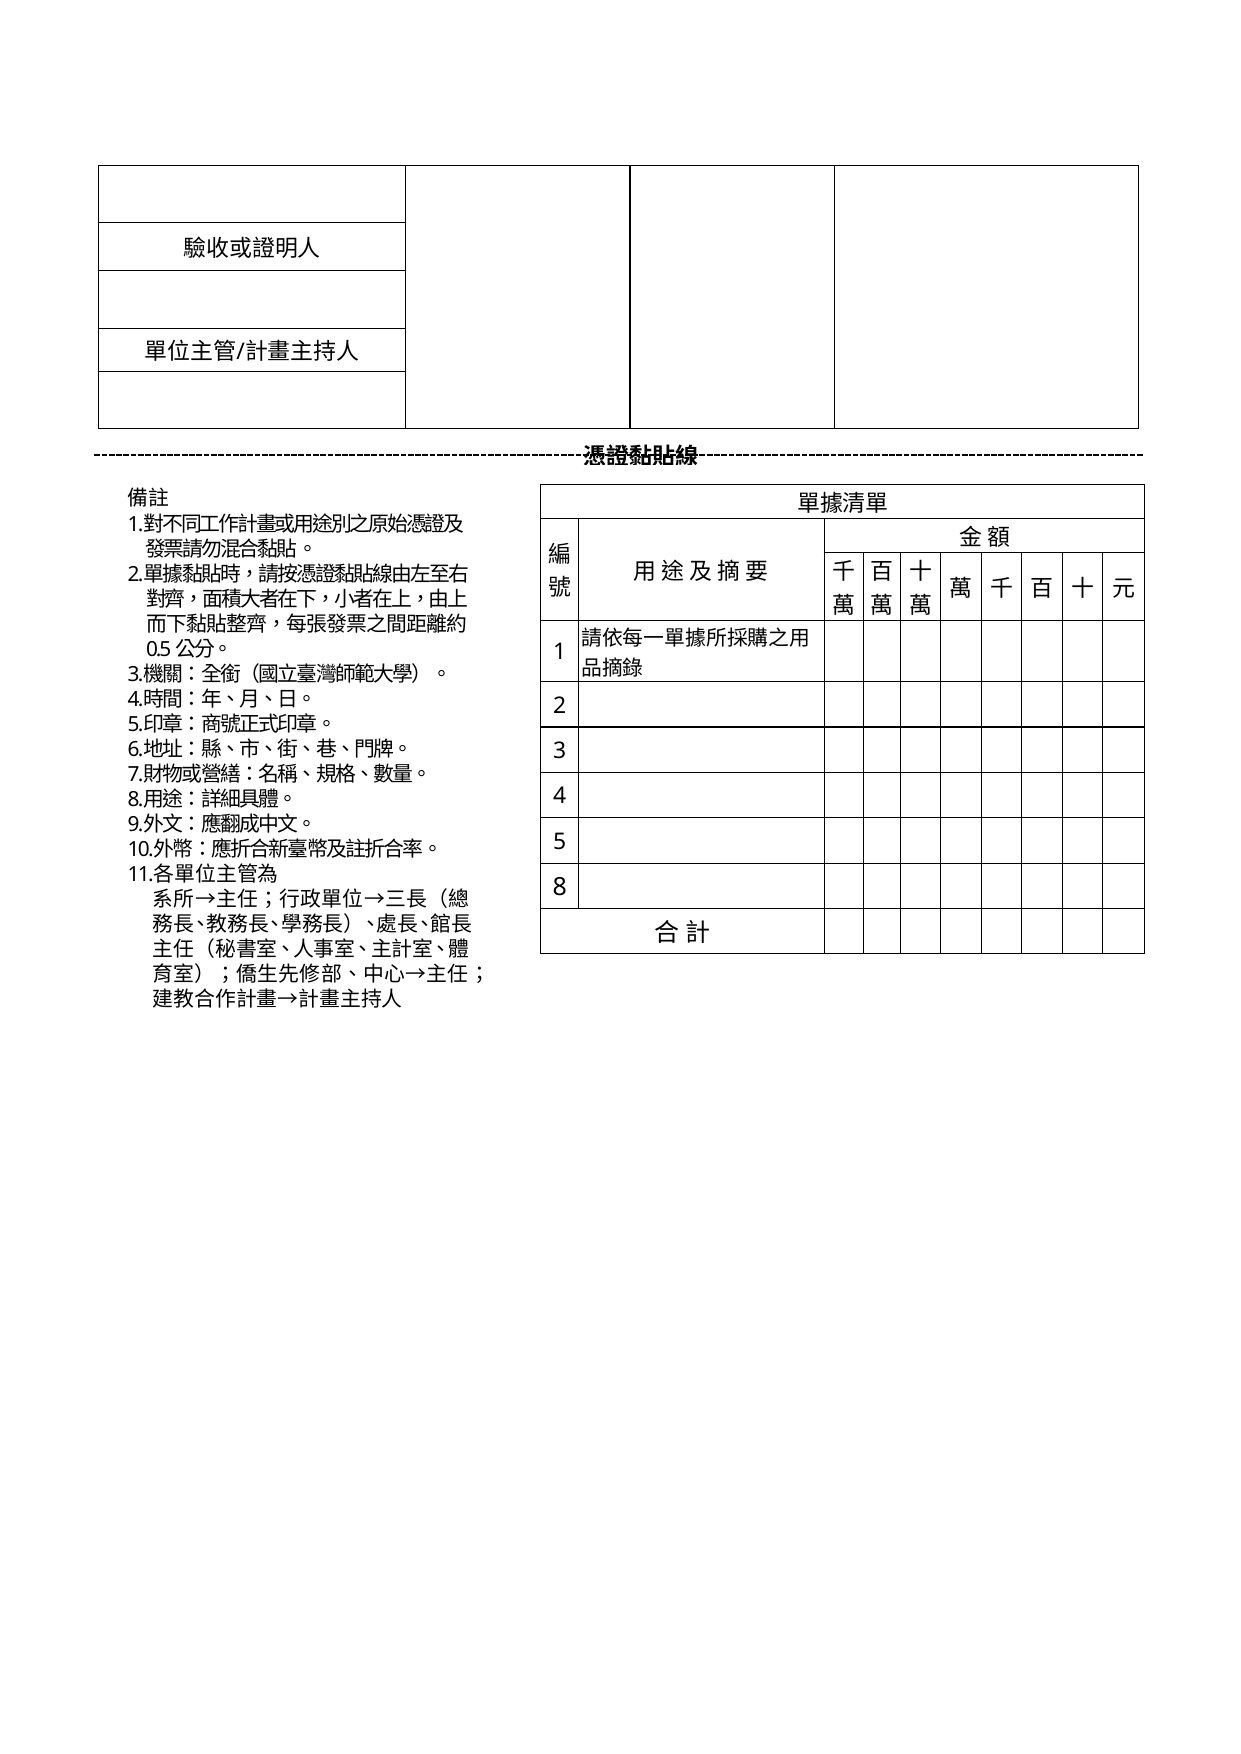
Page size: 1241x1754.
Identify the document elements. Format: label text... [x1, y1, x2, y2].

table_cell 千萬 [825, 553, 863, 620]
table_cell [864, 728, 900, 772]
table_cell [864, 682, 900, 726]
table_cell [1103, 773, 1144, 817]
table_cell [901, 773, 940, 817]
table_cell [901, 728, 940, 772]
text 8.用途：詳細具體。 [127, 786, 469, 811]
table_cell 4 [541, 773, 578, 817]
table_cell [1022, 818, 1062, 862]
table_cell [406, 166, 629, 428]
table_cell [941, 818, 981, 862]
table_cell [99, 271, 405, 327]
table_cell [864, 773, 900, 817]
table_cell [99, 166, 405, 222]
text 7.財物或營繕：名稱、規格、數量。 [127, 761, 469, 786]
text 系所→主任；行政單位→三長（總務長、教務長、學務長）、處長、館長、主任（秘書室、人事室、主計室、體育室）；僑生先修部、中心→主任；建教合作計畫→計畫主持人 [152, 886, 469, 1011]
table_cell [1022, 864, 1062, 908]
table_cell [825, 621, 863, 681]
table_cell [982, 621, 1021, 681]
table_cell [864, 621, 900, 681]
table_cell [1063, 864, 1102, 908]
table_cell [1063, 728, 1102, 772]
table_cell 金 額 [825, 519, 1144, 552]
table_cell [864, 818, 900, 862]
table_cell 千 [982, 553, 1021, 620]
table_cell [1063, 909, 1102, 953]
table_cell [1022, 773, 1062, 817]
table_cell [1103, 728, 1144, 772]
table_cell [631, 166, 834, 428]
text 3.機關：全銜（國立臺灣師範大學）。 [127, 661, 469, 686]
table_cell [982, 818, 1021, 862]
table_cell [1103, 682, 1144, 726]
table_cell [941, 728, 981, 772]
table_cell [864, 909, 900, 953]
table_cell 單位主管/計畫主持人 [99, 329, 405, 371]
table_cell [1022, 728, 1062, 772]
table_cell [579, 818, 824, 862]
table_cell [1063, 818, 1102, 862]
text 4.時間：年、月、日。 [127, 686, 469, 711]
table_cell [982, 864, 1021, 908]
table_cell 1 [541, 621, 578, 681]
table_cell [982, 773, 1021, 817]
table_cell [825, 909, 863, 953]
table_cell [941, 621, 981, 681]
table_cell [982, 909, 1021, 953]
table_cell 請依每一單據所採購之用品摘錄 [579, 621, 824, 681]
text 憑證黏貼線 [584, 438, 701, 465]
table_cell 5 [541, 818, 578, 862]
table_cell [1103, 621, 1144, 681]
table_cell [1063, 682, 1102, 726]
table_cell 3 [541, 728, 578, 772]
table_cell 十 [1063, 553, 1102, 620]
table_cell [982, 682, 1021, 726]
table_cell [941, 682, 981, 726]
table_cell 用 途 及 摘 要 [579, 519, 824, 620]
table_cell [901, 909, 940, 953]
table_cell [1103, 818, 1144, 862]
table_cell 萬 [941, 553, 981, 620]
table_cell [825, 773, 863, 817]
text 9.外文：應翻成中文。 [127, 811, 469, 836]
text 2.單據黏貼時，請按憑證黏貼線由左至右對齊，面積大者在下，小者在上，由上而下黏貼整齊，每張發票之間距離約0.5公分。 [127, 561, 469, 661]
text 備註 [127, 481, 469, 511]
table_cell [579, 728, 824, 772]
table_cell [941, 773, 981, 817]
table_cell [579, 682, 824, 726]
table_cell 元 [1103, 553, 1144, 620]
table_cell [825, 682, 863, 726]
table_cell [1022, 621, 1062, 681]
table_cell [1103, 864, 1144, 908]
text 5.印章：商號正式印章。 [127, 711, 469, 736]
text 6.地址：縣、市、街、巷、門牌。 [127, 736, 469, 761]
table_cell [982, 728, 1021, 772]
table_cell [1063, 773, 1102, 817]
table_cell 百萬 [864, 553, 900, 620]
table_header 單據清單 [541, 485, 1144, 518]
table_cell [825, 818, 863, 862]
table_cell [901, 818, 940, 862]
table_cell 2 [541, 682, 578, 726]
table_cell 合 計 [541, 909, 824, 953]
table_cell 驗收或證明人 [99, 223, 405, 270]
table_cell [835, 166, 1138, 428]
text 10.外幣：應折合新臺幣及註折合率。 [127, 836, 469, 861]
table_cell [99, 372, 405, 428]
table_cell 十萬 [901, 553, 940, 620]
table_cell [941, 864, 981, 908]
table_cell [825, 728, 863, 772]
text 1.對不同工作計畫或用途別之原始憑證及發票請勿混合黏貼。 [127, 511, 469, 561]
text 11.各單位主管為 [127, 861, 469, 886]
table_cell [825, 864, 863, 908]
table_cell [579, 864, 824, 908]
table_cell [1063, 621, 1102, 681]
table_cell [901, 682, 940, 726]
table_cell 編號 [541, 519, 578, 620]
table_cell [901, 621, 940, 681]
table_cell [1022, 909, 1062, 953]
table_cell [1022, 682, 1062, 726]
table_cell [864, 864, 900, 908]
table_cell [941, 909, 981, 953]
table_cell 8 [541, 864, 578, 908]
table_cell [1103, 909, 1144, 953]
table_cell [901, 864, 940, 908]
table_cell 百 [1022, 553, 1062, 620]
table_cell [579, 773, 824, 817]
